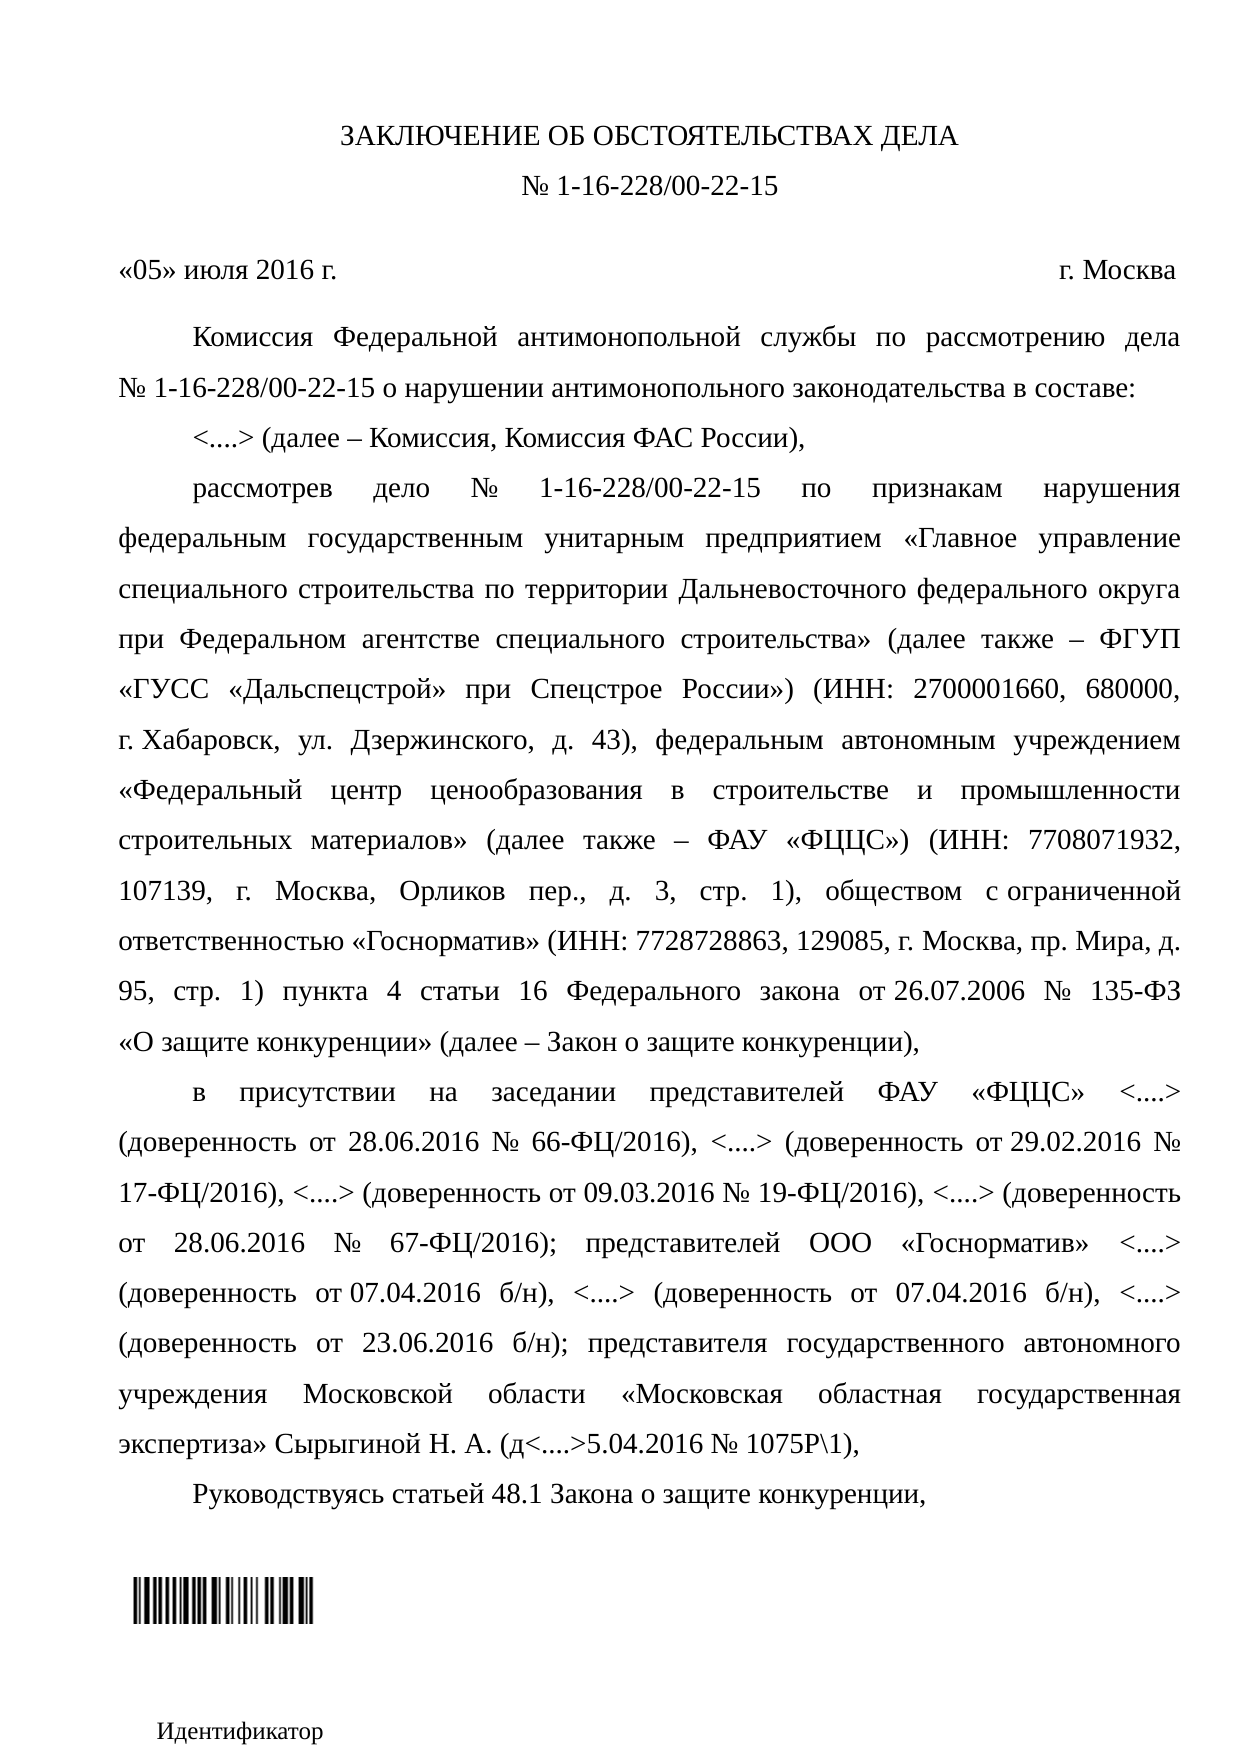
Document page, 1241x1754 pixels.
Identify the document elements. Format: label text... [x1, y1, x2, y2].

text в присутствии на заседании представителей ФАУ «ФЦЦС» <....> (доверенность от 28.06.2016 № 66-ФЦ/2016), <....> (доверенность от 29.02.2016 № 17-ФЦ/2016), <....> (доверенность от 09.03.2016 № 19-ФЦ/2016), <....> (доверенность от 28.06.2016 № 67-ФЦ/2016); представителей ООО «Госнорматив» <....> (доверенность от 07.04.2016 б/н), <....> (доверенность от 07.04.2016 б/н), <....> (доверенность от 23.06.2016 б/н); представителя государственного автономного учреждения Московской области «Московская областная государственная экспертиза» Сырыгиной Н. А. (д<....>5.04.2016 № 1075Р\1), [118, 1074, 1181, 1460]
text «05» июля 2016 г. г. Москва [118, 252, 1181, 286]
text <....> (далее – Комиссия, Комиссия ФАС России), [118, 420, 1181, 453]
picture [118, 1577, 331, 1624]
text Комиссия Федеральной антимонопольной службы по рассмотрению дела № 1‑16-228/00-22-15 о нарушении антимонопольного законодательства в составе: [118, 319, 1181, 403]
text № 1-16-228/00-22-15 [118, 168, 1181, 202]
text ЗАКЛЮЧЕНИЕ ОБ ОБСТОЯТЕЛЬСТВАХ ДЕЛА [118, 118, 1181, 152]
text рассмотрев дело № 1-16-228/00-22-15 по признакам нарушения федеральным государственным унитарным предприятием «Главное управление специального строительства по территории Дальневосточного федерального округа при Федеральном агентстве специального строительства» (далее также – ФГУП «ГУСС «Дальспецстрой» при Спецстрое России») (ИНН: 2700001660, 680000, г. Хабаровск, ул. Дзержинского, д. 43), федеральным автономным учреждением «Федеральный центр ценообразования в строительстве и промышленности строительных материалов» (далее также – ФАУ «ФЦЦС») (ИНН: 7708071932, 107139, г. Москва, Орликов пер., д. 3, стр. 1), обществом с ограниченной ответственностью «Госнорматив» (ИНН: 7728728863, 129085, г. Москва, пр. Мира, д. 95, стр. 1) пункта 4 статьи 16 Федерального закона от 26.07.2006 № 135-ФЗ «О защите конкуренции» (далее – Закон о защите конкуренции), [118, 470, 1181, 1057]
text Руководствуясь статьей 48.1 Закона о защите конкуренции, [118, 1477, 1181, 1510]
